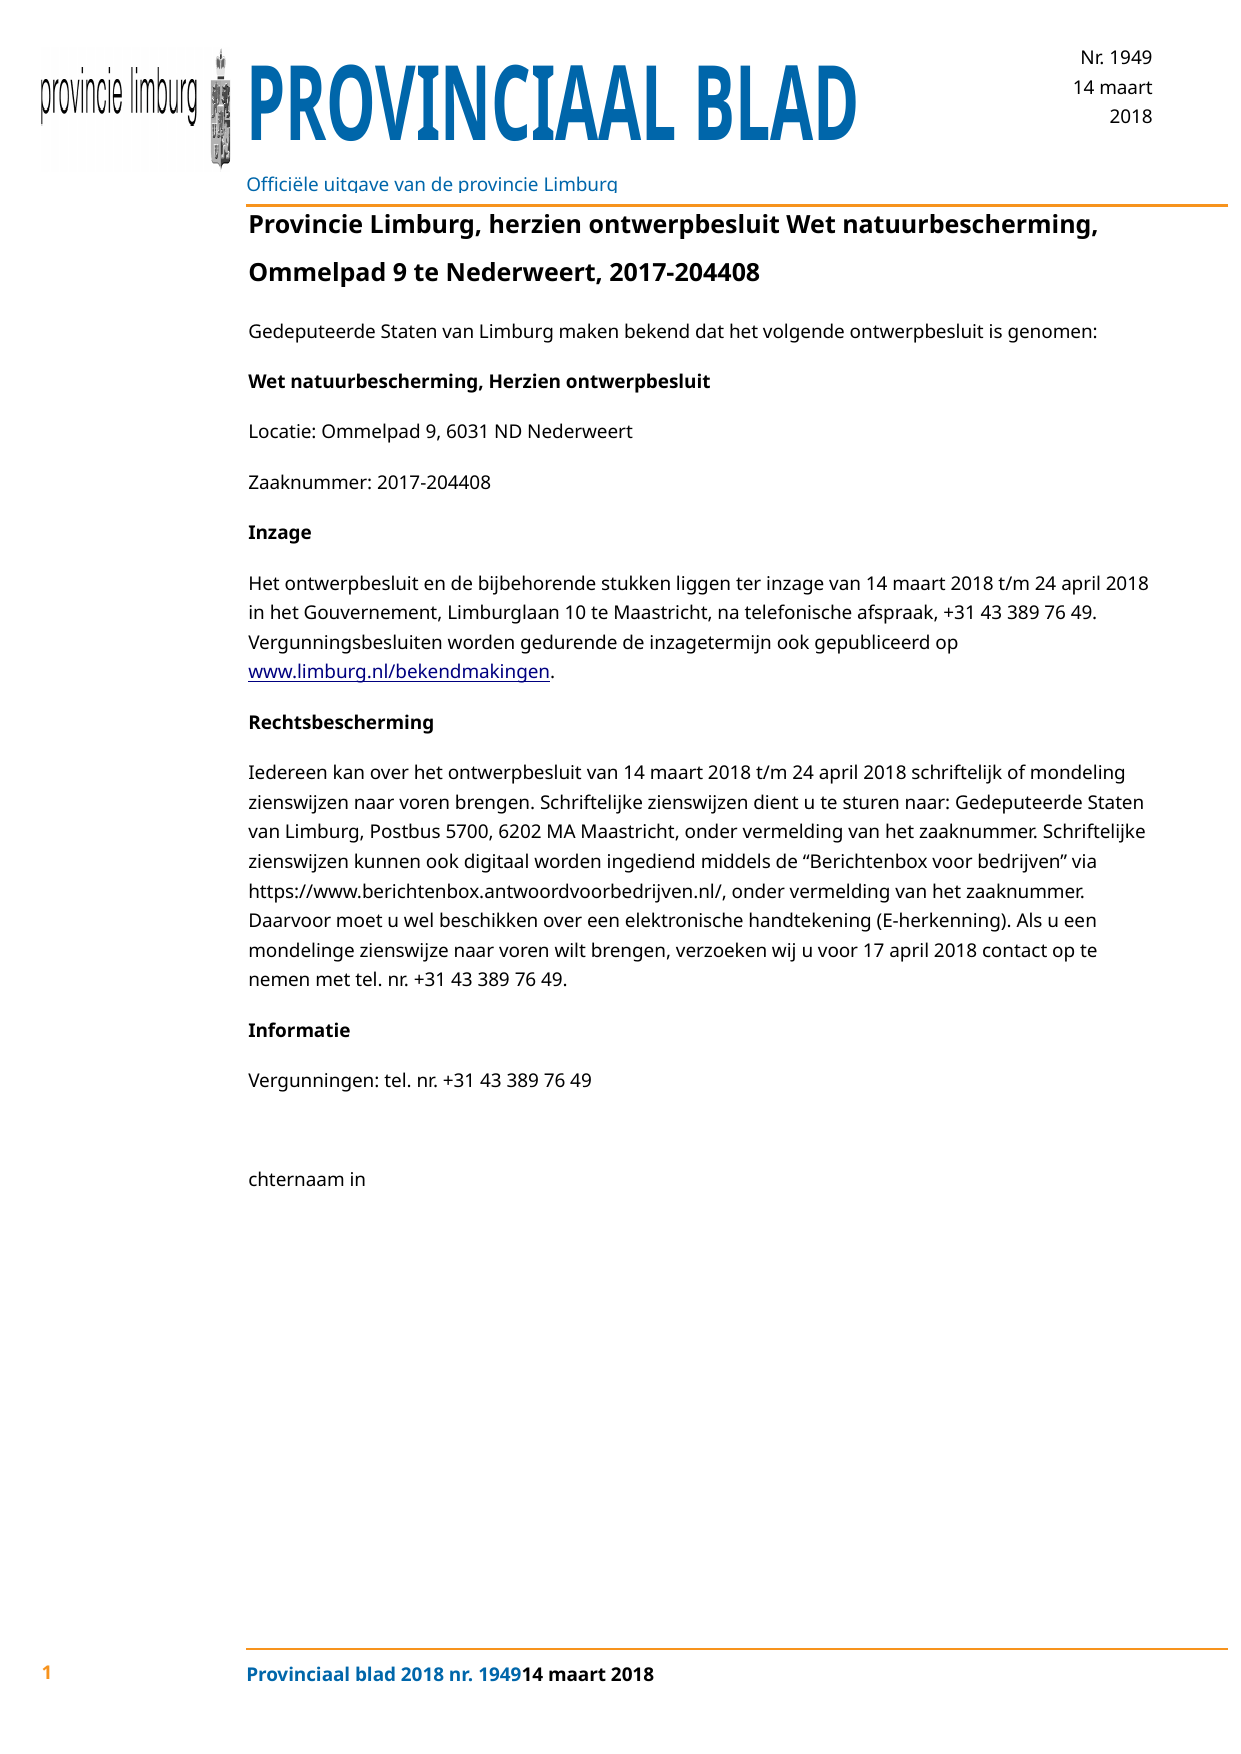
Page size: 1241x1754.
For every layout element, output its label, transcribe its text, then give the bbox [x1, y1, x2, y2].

text Locatie: Ommelpad 9, 6031 ND Nederweert [248, 419, 1152, 444]
text Inzage [248, 519, 1152, 545]
picture [41, 47, 231, 172]
text Gedeputeerde Staten van Limburg maken bekend dat het volgende ontwerpbesluit is genomen: [248, 318, 1152, 344]
text chternaam in [248, 1166, 1152, 1191]
text Vergunningen: tel. nr. +31 43 389 76 49 [248, 1067, 1152, 1093]
text Zaaknummer: 2017-204408 [248, 469, 1152, 495]
text Iedereen kan over het ontwerpbesluit van 14 maart 2018 t/m 24 april 2018 schriftelijk of mondeling zienswijzen naar voren brengen. Schriftelijke zienswijzen dient u te sturen naar: Gedeputeerde Staten van Limburg, Postbus 5700, 6202 MA Maastricht, onder vermelding van het zaaknummer. Schriftelijke zienswijzen kunnen ook digitaal worden ingediend middels de “Berichtenbox voor bedrijven” via https://www.berichtenbox.antwoordvoorbedrijven.nl/, onder vermelding van het zaaknummer. Daarvoor moet u wel beschikken over een elektronische handtekening (E-herkenning). Als u een mondelinge zienswijze naar voren wilt brengen, verzoeken wij u voor 17 april 2018 contact op te nemen met tel. nr. +31 43 389 76 49. [248, 759, 1152, 992]
text Wet natuurbescherming, Herzien ontwerpbesluit [248, 368, 1152, 394]
text Provincie Limburg, herzien ontwerpbesluit Wet natuurbescherming, Ommelpad 9 te Nederweert, 2017-204408 [248, 207, 1152, 288]
text Het ontwerpbesluit en de bijbehorende stukken liggen ter inzage van 14 maart 2018 t/m 24 april 2018 in het Gouvernement, Limburglaan 10 te Maastricht, na telefonische afspraak, +31 43 389 76 49. Vergunningsbesluiten worden gedurende de inzagetermijn ook gepubliceerd op www.limburg.nl/bekendmakingen. [248, 570, 1152, 684]
text Informatie [248, 1017, 1152, 1043]
text Rechtsbescherming [248, 709, 1152, 735]
